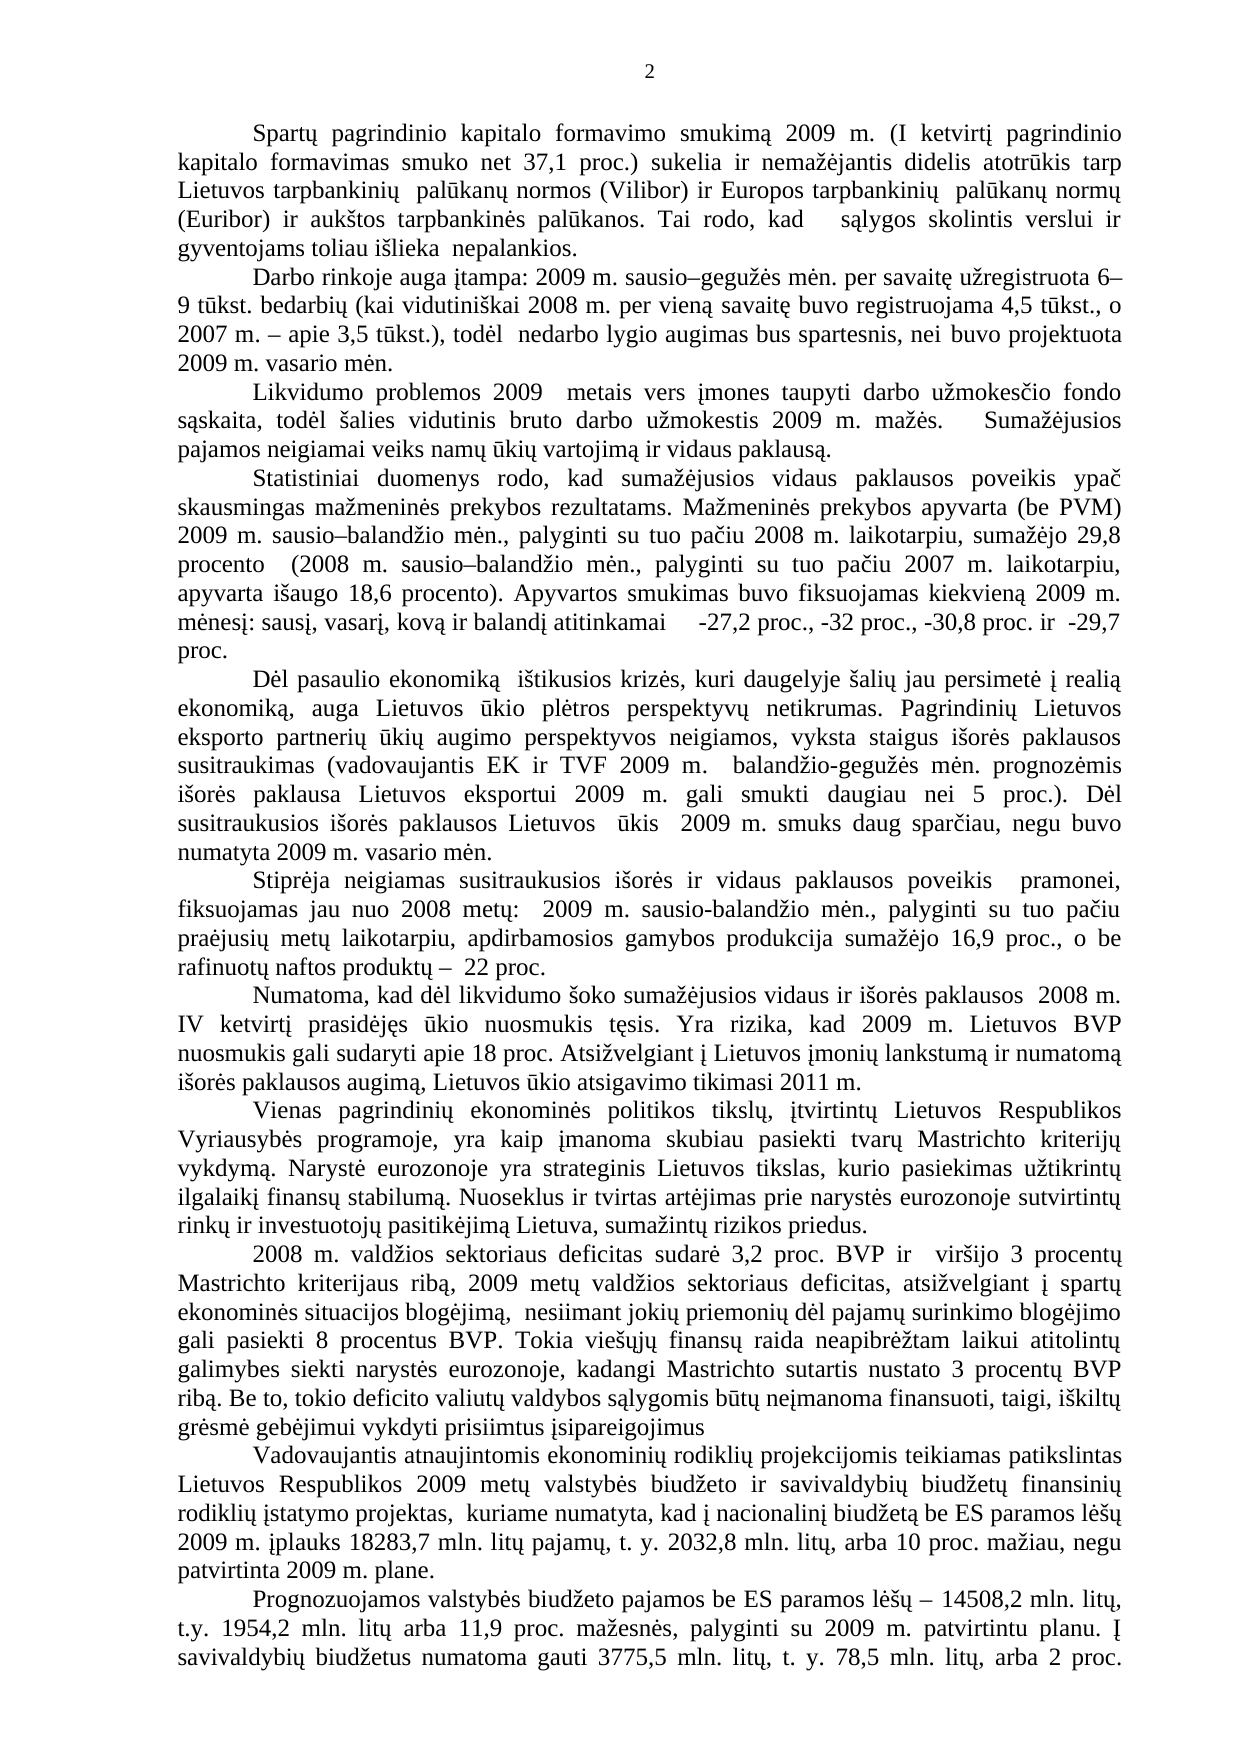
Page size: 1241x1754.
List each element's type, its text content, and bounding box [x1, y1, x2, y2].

text Prognozuojamos valstybės biudžeto pajamos be ES paramos lėšų – 14508,2 mln. litų, t.y. 1954,2 mln. litų arba 11,9 proc. mažesnės, palyginti su 2009 m. patvirtintu planu. Į savivaldybių biudžetus numatoma gauti 3775,5 mln. litų, t. y. 78,5 mln. litų, arba 2 proc. [177, 1584, 1122, 1671]
text Spartų pagrindinio kapitalo formavimo smukimą 2009 m. (I ketvirtį pagrindinio kapitalo formavimas smuko net 37,1 proc.) sukelia ir nemažėjantis didelis atotrūkis tarp Lietuvos tarpbankinių palūkanų normos (Vilibor) ir Europos tarpbankinių palūkanų normų (Euribor) ir aukštos tarpbankinės palūkanos. Tai rodo, kad sąlygos skolintis verslui ir gyventojams toliau išlieka nepalankios. [177, 118, 1122, 262]
text Darbo rinkoje auga įtampa: 2009 m. sausio–gegužės mėn. per savaitę užregistruota 6–9 tūkst. bedarbių (kai vidutiniškai 2008 m. per vieną savaitę buvo registruojama 4,5 tūkst., o 2007 m. – apie 3,5 tūkst.), todėl nedarbo lygio augimas bus spartesnis, nei buvo projektuota 2009 m. vasario mėn. [177, 262, 1122, 377]
text Numatoma, kad dėl likvidumo šoko sumažėjusios vidaus ir išorės paklausos 2008 m. IV ketvirtį prasidėjęs ūkio nuosmukis tęsis. Yra rizika, kad 2009 m. Lietuvos BVP nuosmukis gali sudaryti apie 18 proc. Atsižvelgiant į Lietuvos įmonių lankstumą ir numatomą išorės paklausos augimą, Lietuvos ūkio atsigavimo tikimasi 2011 m. [177, 981, 1122, 1096]
text Vadovaujantis atnaujintomis ekonominių rodiklių projekcijomis teikiamas patikslintas Lietuvos Respublikos 2009 metų valstybės biudžeto ir savivaldybių biudžetų finansinių rodiklių įstatymo projektas, kuriame numatyta, kad į nacionalinį biudžetą be ES paramos lėšų 2009 m. įplauks 18283,7 mln. litų pajamų, t. y. 2032,8 mln. litų, arba 10 proc. mažiau, negu patvirtinta 2009 m. plane. [177, 1441, 1122, 1584]
text Dėl pasaulio ekonomiką ištikusios krizės, kuri daugelyje šalių jau persimetė į realią ekonomiką, auga Lietuvos ūkio plėtros perspektyvų netikrumas. Pagrindinių Lietuvos eksporto partnerių ūkių augimo perspektyvos neigiamos, vyksta staigus išorės paklausos susitraukimas (vadovaujantis EK ir TVF 2009 m. balandžio-gegužės mėn. prognozėmis išorės paklausa Lietuvos eksportui 2009 m. gali smukti daugiau nei 5 proc.). Dėl susitraukusios išorės paklausos Lietuvos ūkis 2009 m. smuks daug sparčiau, negu buvo numatyta 2009 m. vasario mėn. [177, 664, 1122, 866]
text 2008 m. valdžios sektoriaus deficitas sudarė 3,2 proc. BVP ir viršijo 3 procentų Mastrichto kriterijaus ribą, 2009 metų valdžios sektoriaus deficitas, atsižvelgiant į spartų ekonominės situacijos blogėjimą, nesiimant jokių priemonių dėl pajamų surinkimo blogėjimo gali pasiekti 8 procentus BVP. Tokia viešųjų finansų raida neapibrėžtam laikui atitolintų galimybes siekti narystės eurozonoje, kadangi Mastrichto sutartis nustato 3 procentų BVP ribą. Be to, tokio deficito valiutų valdybos sąlygomis būtų neįmanoma finansuoti, taigi, iškiltų grėsmė gebėjimui vykdyti prisiimtus įsipareigojimus [177, 1239, 1122, 1441]
text Vienas pagrindinių ekonominės politikos tikslų, įtvirtintų Lietuvos Respublikos Vyriausybės programoje, yra kaip įmanoma skubiau pasiekti tvarų Mastrichto kriterijų vykdymą. Narystė eurozonoje yra strateginis Lietuvos tikslas, kurio pasiekimas užtikrintų ilgalaikį finansų stabilumą. Nuoseklus ir tvirtas artėjimas prie narystės eurozonoje sutvirtintų rinkų ir investuotojų pasitikėjimą Lietuva, sumažintų rizikos priedus. [177, 1096, 1122, 1239]
text Statistiniai duomenys rodo, kad sumažėjusios vidaus paklausos poveikis ypač skausmingas mažmeninės prekybos rezultatams. Mažmeninės prekybos apyvarta (be PVM) 2009 m. sausio–balandžio mėn., palyginti su tuo pačiu 2008 m. laikotarpiu, sumažėjo 29,8 procento (2008 m. sausio–balandžio mėn., palyginti su tuo pačiu 2007 m. laikotarpiu, apyvarta išaugo 18,6 procento). Apyvartos smukimas buvo fiksuojamas kiekvieną 2009 m. mėnesį: sausį, vasarį, kovą ir balandį atitinkamai -27,2 proc., -32 proc., -30,8 proc. ir -29,7 proc. [177, 463, 1122, 664]
text Stiprėja neigiamas susitraukusios išorės ir vidaus paklausos poveikis pramonei, fiksuojamas jau nuo 2008 metų: 2009 m. sausio-balandžio mėn., palyginti su tuo pačiu praėjusių metų laikotarpiu, apdirbamosios gamybos produkcija sumažėjo 16,9 proc., o be rafinuotų naftos produktų – 22 proc. [177, 866, 1122, 981]
text Likvidumo problemos 2009 metais vers įmones taupyti darbo užmokesčio fondo sąskaita, todėl šalies vidutinis bruto darbo užmokestis 2009 m. mažės. Sumažėjusios pajamos neigiamai veiks namų ūkių vartojimą ir vidaus paklausą. [177, 377, 1122, 463]
